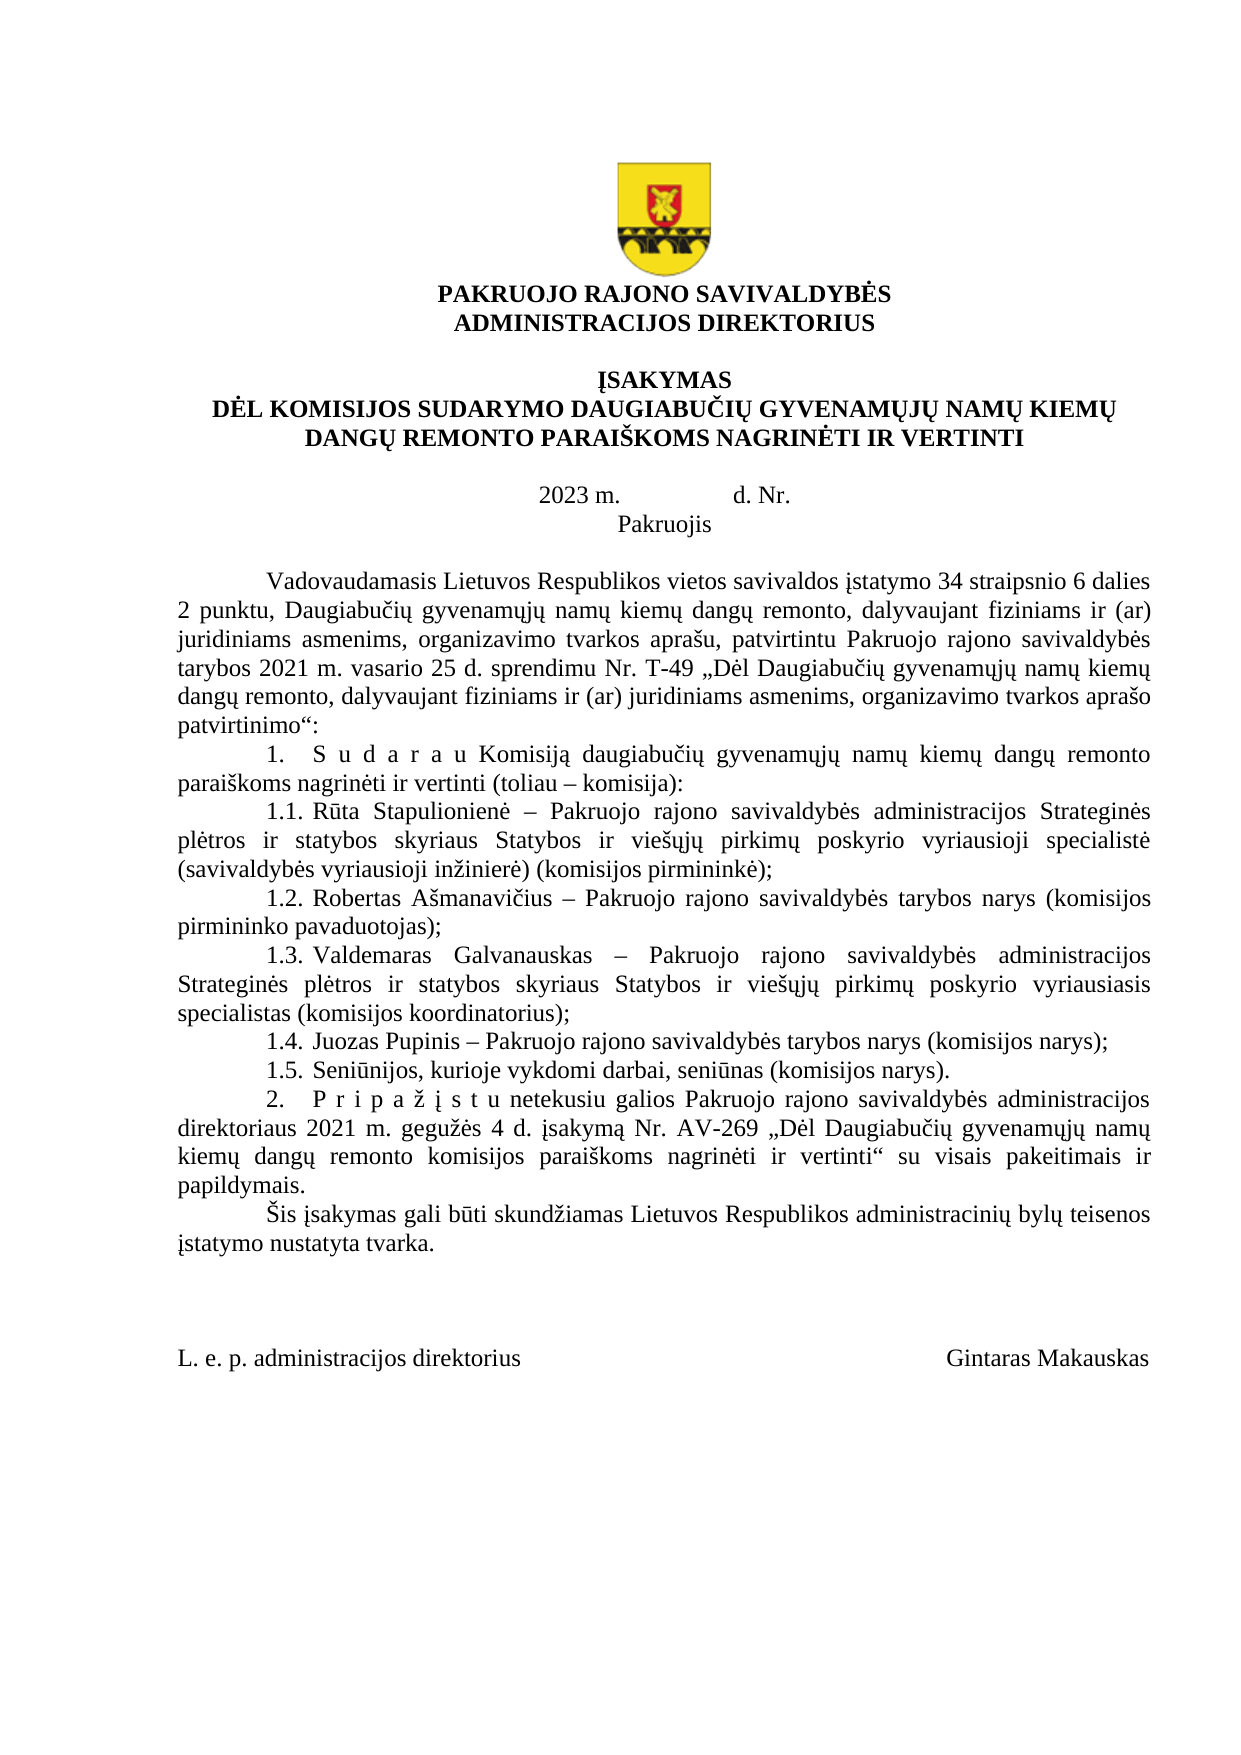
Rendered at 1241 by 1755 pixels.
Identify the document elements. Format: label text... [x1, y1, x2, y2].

text Šis įsakymas gali būti skundžiamas Lietuvos Respublikos administracinių bylų teisenos įstatymo nustatyta tvarka. [177, 1199, 1152, 1256]
text L. e. p. administracijos direktorius Gintaras Makauskas [177, 1343, 1152, 1371]
text 2. P r i p a ž į s t u netekusiu galios Pakruojo rajono savivaldybės administracijos direktoriaus 2021 m. gegužės 4 d. įsakymą Nr. AV-269 „Dėl Daugiabučių gyvenamųjų namų kiemų dangų remonto komisijos paraiškoms nagrinėti ir vertinti“ su visais pakeitimais ir papildymais. [177, 1084, 1152, 1199]
text ĮSAKYMAS [177, 365, 1152, 394]
text 1.4. Juozas Pupinis – Pakruojo rajono savivaldybės tarybos narys (komisijos narys); [177, 1026, 1152, 1055]
text 1.3. Valdemaras Galvanauskas – Pakruojo rajono savivaldybės administracijos Strateginės plėtros ir statybos skyriaus Statybos ir viešųjų pirkimų poskyrio vyriausiasis specialistas (komisijos koordinatorius); [177, 940, 1152, 1026]
text 1.2. Robertas Ašmanavičius – Pakruojo rajono savivaldybės tarybos narys (komisijos pirmininko pavaduotojas); [177, 883, 1152, 940]
text PAKRUOJO RAJONO SAVIVALDYBĖS [177, 279, 1152, 308]
text Vadovaudamasis Lietuvos Respublikos vietos savivaldos įstatymo 34 straipsnio 6 dalies 2 punktu, Daugiabučių gyvenamųjų namų kiemų dangų remonto, dalyvaujant fiziniams ir (ar) juridiniams asmenims, organizavimo tvarkos aprašu, patvirtintu Pakruojo rajono savivaldybės tarybos 2021 m. vasario 25 d. sprendimu Nr. T-49 „Dėl Daugiabučių gyvenamųjų namų kiemų dangų remonto, dalyvaujant fiziniams ir (ar) juridiniams asmenims, organizavimo tvarkos aprašo patvirtinimo“: [177, 566, 1152, 739]
text ADMINISTRACIJOS DIREKTORIUS [177, 308, 1152, 336]
text DĖL KOMISIJOS SUDARYMO DAUGIABUČIŲ GYVENAMŲJŲ NAMŲ KIEMŲ DANGŲ REMONTO PARAIŠKOMS NAGRINĖTI IR VERTINTI [177, 394, 1152, 451]
text 1.5. Seniūnijos, kurioje vykdomi darbai, seniūnas (komisijos narys). [177, 1055, 1152, 1084]
text 2023 m. d. Nr. [177, 480, 1152, 509]
text Pakruojis [177, 509, 1152, 538]
text 1. S u d a r a u Komisiją daugiabučių gyvenamųjų namų kiemų dangų remonto paraiškoms nagrinėti ir vertinti (toliau – komisija): [177, 739, 1152, 796]
text 1.1. Rūta Stapulionienė – Pakruojo rajono savivaldybės administracijos Strateginės plėtros ir statybos skyriaus Statybos ir viešųjų pirkimų poskyrio vyriausioji specialistė (savivaldybės vyriausioji inžinierė) (komisijos pirmininkė); [177, 796, 1152, 883]
